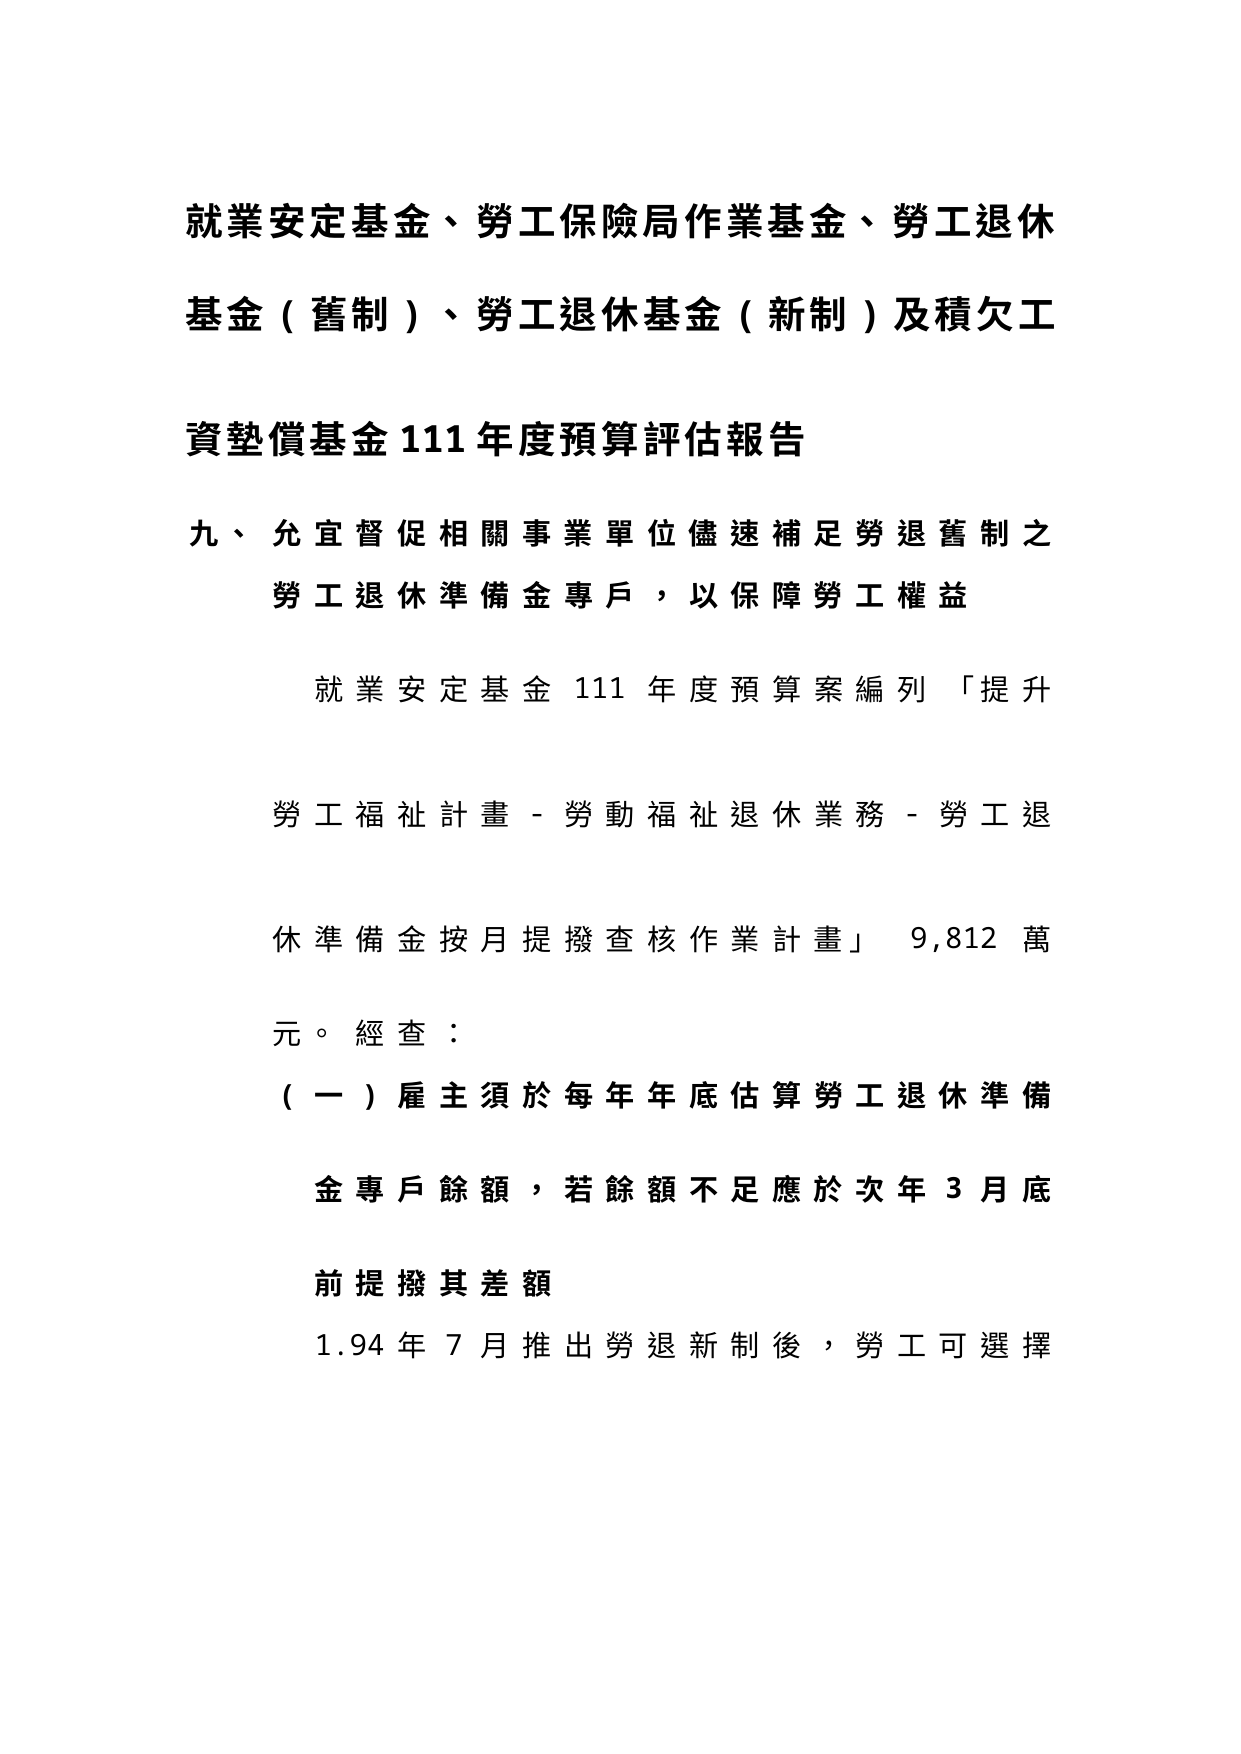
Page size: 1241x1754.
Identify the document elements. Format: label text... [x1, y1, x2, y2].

text (一)雇主須於每年年底估算勞工退休準備金專戶餘額，若餘額不足應於次年3月底前提撥其差額 [242, 1052, 1058, 1302]
text 就業安定基金、勞工保險局作業基金、勞工退休基金(舊制)、勞工退休基金(新制)及積欠工資墊償基金111年度預算評估報告 [183, 177, 1058, 490]
text 九、允宜督促相關事業單位儘速補足勞退舊制之勞工退休準備金專戶，以保障勞工權益 [183, 490, 1058, 615]
text 就業安定基金111年度預算案編列「提升勞工福祉計畫-勞動福祉退休業務-勞工退休準備金按月提撥查核作業計畫」9,812萬元。經查： [242, 615, 1058, 1052]
text 1.94年7月推出勞退新制後，勞工可選擇以勞退新制或舊制計算退休金，勞退新制之勞工退休金儲存於個人專戶，退休金不因勞工轉換工作或事業單位關廠、歇業而受影響；勞退舊制則為雇主按月提撥之勞工退休準備金，並專戶儲存，勞工之工作年資須在同一事業單位，工作年資滿25年、或工作滿15年且年滿55歲，或工作10年以上年滿60歲者得申請退休，年滿65歲者雇主得強制其退休，故雇主是否足額提撥勞工退休準備金，攸關選擇勞退舊制之勞工退休時得否順利領取退休金，影響勞工退休權益至鉅。 [271, 1302, 1058, 1365]
